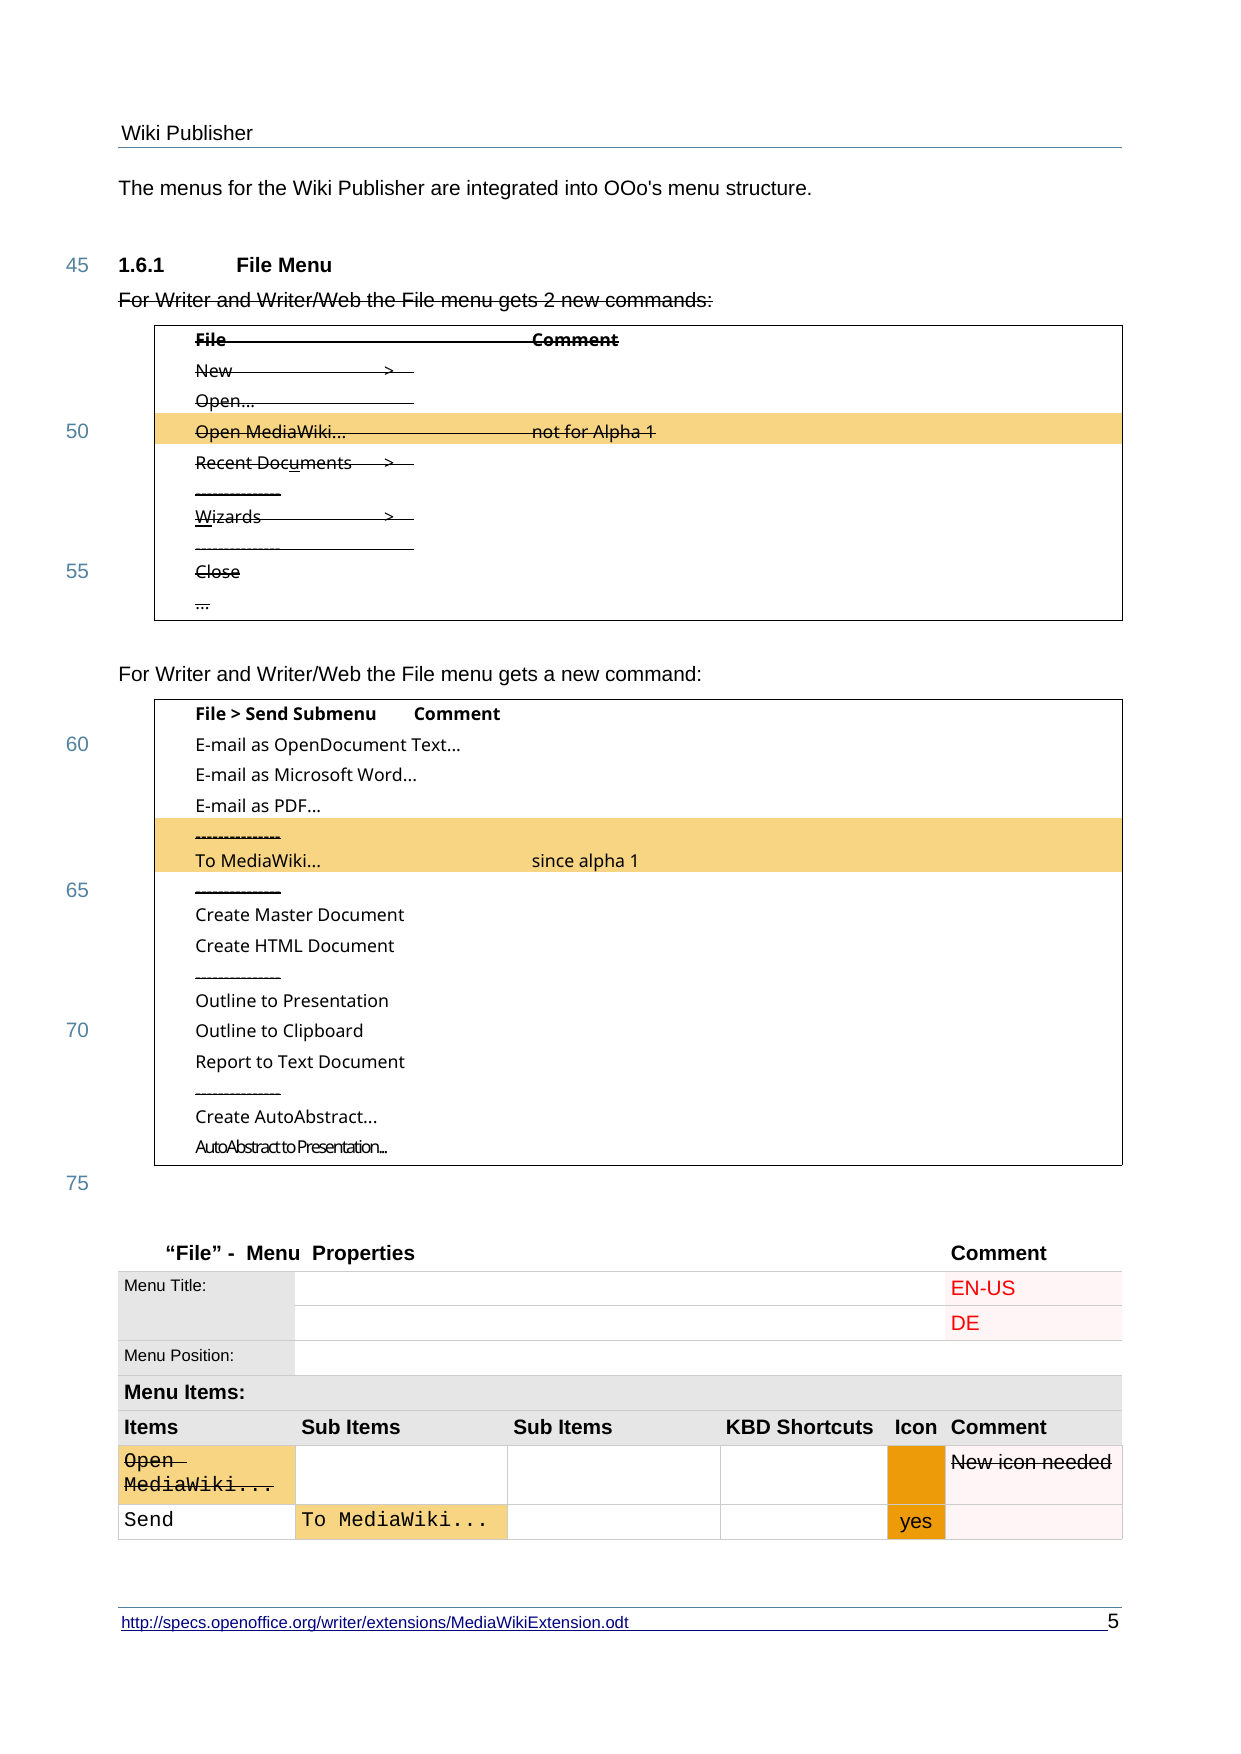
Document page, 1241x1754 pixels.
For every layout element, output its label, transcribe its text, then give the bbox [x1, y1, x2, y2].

text E-mail as OpenDocument Text... [155, 726, 1122, 756]
table_cell [721, 1505, 887, 1539]
text Report to Text Document [155, 1043, 1122, 1074]
text Open... [155, 383, 1122, 413]
text --------------- [155, 529, 1122, 554]
table_header Comment [945, 1235, 1122, 1271]
text For Writer and Writer/Web the File menu gets 2 new commands: [118, 289, 1122, 312]
text New > [155, 352, 1122, 382]
text Create HTML Document [155, 927, 1122, 958]
subtitle File Menu [118, 254, 1122, 277]
text Open MediaWiki... not for Alpha 1 [155, 413, 1122, 444]
text --------------- [155, 475, 1122, 499]
table_cell [946, 1505, 1122, 1539]
table_cell Items [118, 1411, 295, 1445]
table_cell Comment [945, 1411, 1122, 1445]
title File > Send Submenu Comment [155, 700, 1122, 726]
text Outline to Presentation [155, 982, 1122, 1012]
table_cell Open MediaWiki... [119, 1446, 295, 1504]
text Create AutoAbstract... [155, 1098, 1122, 1128]
table_cell [508, 1446, 720, 1504]
text E-mail as PDF... [155, 787, 1122, 817]
text --------------- [155, 1074, 1122, 1098]
table_cell Menu Title: [118, 1272, 295, 1340]
table_cell Sub Items [295, 1411, 507, 1445]
text --------------- [155, 873, 1122, 897]
text --------------- [155, 818, 1122, 842]
table_cell Icon [887, 1411, 945, 1445]
text Recent Documents > [155, 444, 1122, 474]
table_cell [508, 1505, 720, 1539]
table_cell yes [888, 1505, 945, 1539]
text To MediaWiki... since alpha 1 [155, 842, 1122, 872]
table_header “File” - Menu Properties [118, 1235, 945, 1271]
table_cell DE [945, 1306, 1122, 1340]
text The menus for the Wiki Publisher are integrated into OOo's menu structure. [118, 177, 1122, 200]
text Wizards > [155, 499, 1122, 529]
text AutoAbstract to Presentation... [155, 1129, 1122, 1165]
table_cell [721, 1446, 887, 1504]
text Close [155, 554, 1122, 584]
table_cell [296, 1446, 507, 1504]
table_cell Menu Position: [118, 1341, 295, 1375]
title File Comment [155, 326, 1122, 352]
table_cell Send [119, 1505, 295, 1539]
text For Writer and Writer/Web the File menu gets a new command: [118, 663, 1122, 686]
table_cell To MediaWiki... [296, 1505, 507, 1539]
text E-mail as Microsoft Word... [155, 757, 1122, 787]
table_cell New icon needed [946, 1446, 1122, 1504]
text --------------- [155, 958, 1122, 982]
table_cell [295, 1341, 1122, 1375]
text Create Master Document [155, 897, 1122, 927]
table_cell Sub Items [507, 1411, 720, 1445]
table_cell <...> [888, 1446, 945, 1504]
table_cell Menu Items: [118, 1376, 1122, 1410]
table_cell <Additional Language (Optional)> [295, 1306, 945, 1340]
table_cell KBD Shortcuts [720, 1411, 887, 1445]
text Outline to Clipboard [155, 1013, 1122, 1043]
table_header <EN-US> [295, 1272, 945, 1305]
text ... [155, 584, 1122, 620]
table_header EN-US [945, 1272, 1122, 1305]
